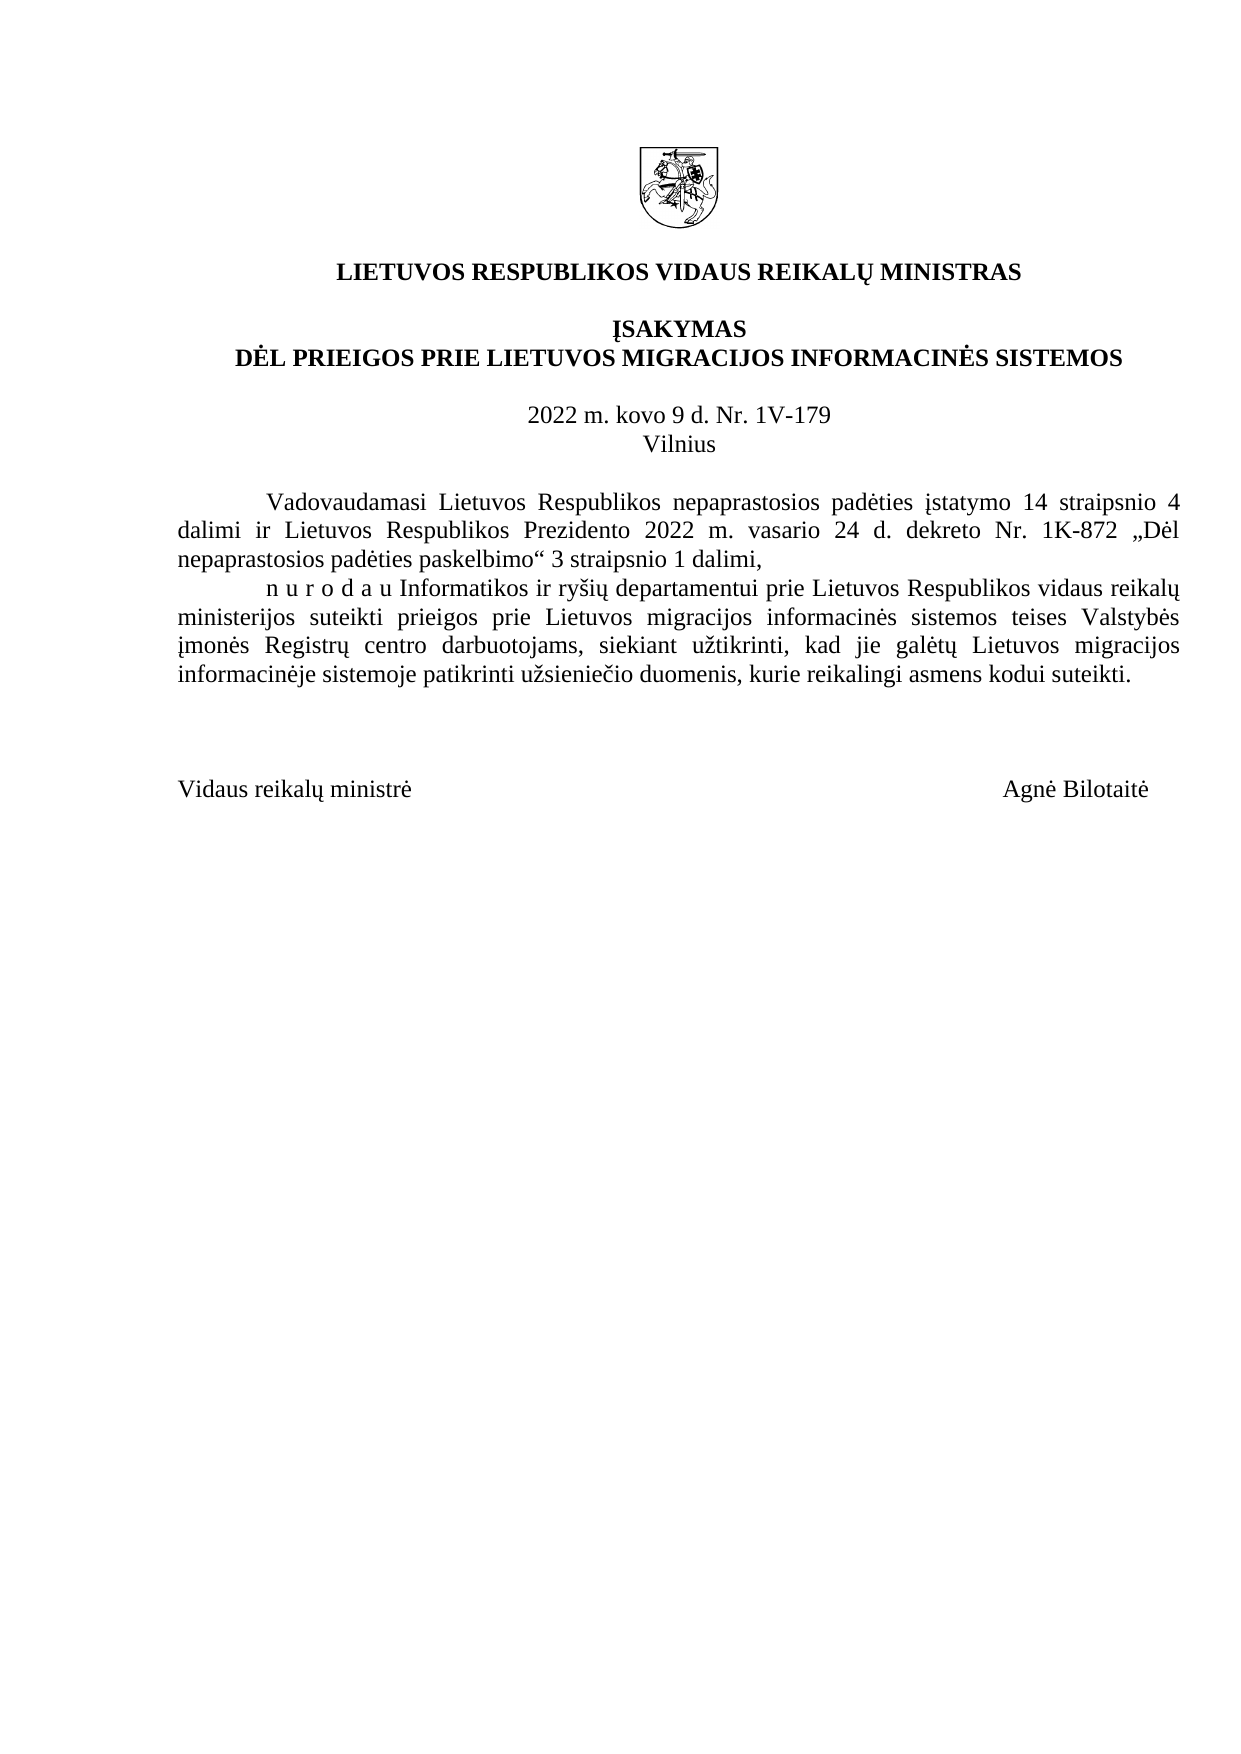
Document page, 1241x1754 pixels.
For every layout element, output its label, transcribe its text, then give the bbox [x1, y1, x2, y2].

text Vidaus reikalų ministrė Agnė Bilotaitė [177, 774, 1181, 803]
text n u r o d a u Informatikos ir ryšių departamentui prie Lietuvos Respublikos vidaus reikalų ministerijos suteikti prieigos prie Lietuvos migracijos informacinės sistemos teises Valstybės įmonės Registrų centro darbuotojams, siekiant užtikrinti, kad jie galėtų Lietuvos migracijos informacinėje sistemoje patikrinti užsieniečio duomenis, kurie reikalingi asmens kodui suteikti. [177, 573, 1181, 688]
text 2022 m. kovo 9 d. Nr. 1V-179 [177, 401, 1181, 429]
text Vilnius [177, 429, 1181, 458]
text DĖL PRIEIGOS PRIE LIETUVOS MIGRACIJOS INFORMACINĖS SISTEMOS [177, 343, 1181, 372]
text LIETUVOS RESPUBLIKOS VIDAUS REIKALŲ MINISTRAS [177, 257, 1181, 286]
text Vadovaudamasi Lietuvos Respublikos nepaprastosios padėties įstatymo 14 straipsnio 4 dalimi ir Lietuvos Respublikos Prezidento 2022 m. vasario 24 d. dekreto Nr. 1K-872 „Dėl nepaprastosios padėties paskelbimo“ 3 straipsnio 1 dalimi, [177, 487, 1181, 573]
text ĮSAKYMAS [177, 314, 1181, 343]
